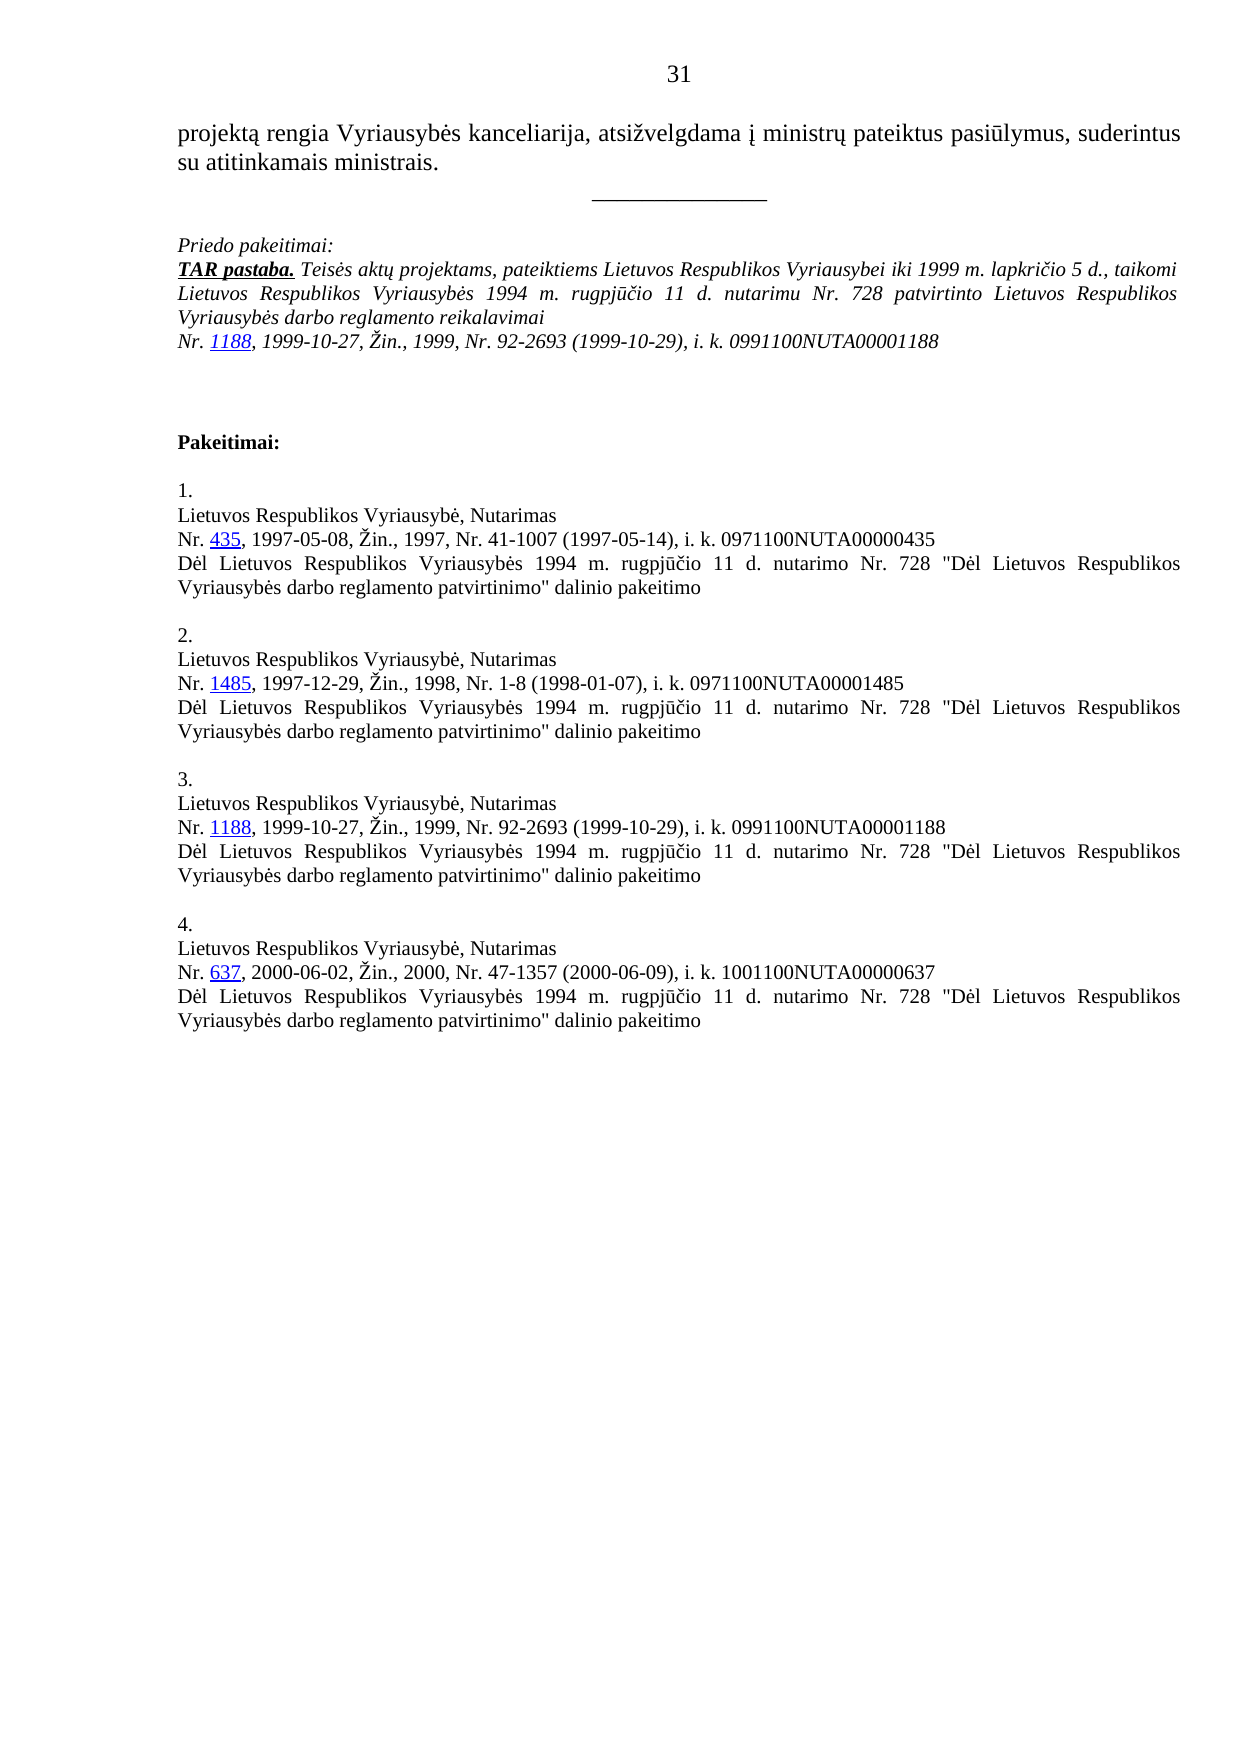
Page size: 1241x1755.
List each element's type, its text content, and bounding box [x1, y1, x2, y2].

text 1. [177, 478, 1181, 502]
text Nr. 1485, 1997-12-29, Žin., 1998, Nr. 1-8 (1998-01-07), i. k. 0971100NUTA00001485 [177, 671, 1181, 695]
text projektą rengia Vyriausybės kanceliarija, atsižvelgdama į ministrų pateiktus pasiūlymus, suderintus su atitinkamais ministrais. [177, 118, 1181, 176]
text Dėl Lietuvos Respublikos Vyriausybės 1994 m. rugpjūčio 11 d. nutarimo Nr. 728 "Dėl Lietuvos Respublikos Vyriausybės darbo reglamento patvirtinimo" dalinio pakeitimo [177, 551, 1181, 599]
text Dėl Lietuvos Respublikos Vyriausybės 1994 m. rugpjūčio 11 d. nutarimo Nr. 728 "Dėl Lietuvos Respublikos Vyriausybės darbo reglamento patvirtinimo" dalinio pakeitimo [177, 839, 1181, 887]
text Lietuvos Respublikos Vyriausybė, Nutarimas [177, 502, 1181, 527]
text Dėl Lietuvos Respublikos Vyriausybės 1994 m. rugpjūčio 11 d. nutarimo Nr. 728 "Dėl Lietuvos Respublikos Vyriausybės darbo reglamento patvirtinimo" dalinio pakeitimo [177, 984, 1181, 1032]
text Lietuvos Respublikos Vyriausybė, Nutarimas [177, 791, 1181, 815]
text Priedo pakeitimai: [177, 233, 1181, 257]
text Dėl Lietuvos Respublikos Vyriausybės 1994 m. rugpjūčio 11 d. nutarimo Nr. 728 "Dėl Lietuvos Respublikos Vyriausybės darbo reglamento patvirtinimo" dalinio pakeitimo [177, 695, 1181, 743]
text 4. [177, 912, 1181, 936]
text Nr. 637, 2000-06-02, Žin., 2000, Nr. 47-1357 (2000-06-09), i. k. 1001100NUTA00000637 [177, 960, 1181, 984]
text Lietuvos Respublikos Vyriausybė, Nutarimas [177, 936, 1181, 960]
text ______________ [177, 176, 1181, 204]
text Nr. 1188, 1999-10-27, Žin., 1999, Nr. 92-2693 (1999-10-29), i. k. 0991100NUTA00001188 [177, 815, 1181, 839]
text Pakeitimai: [177, 430, 1181, 454]
text 3. [177, 767, 1181, 791]
text Nr. 435, 1997-05-08, Žin., 1997, Nr. 41-1007 (1997-05-14), i. k. 0971100NUTA00000435 [177, 527, 1181, 551]
text Lietuvos Respublikos Vyriausybė, Nutarimas [177, 647, 1181, 671]
text TAR pastaba. Teisės aktų projektams, pateiktiems Lietuvos Respublikos Vyriausybei iki 1999 m. lapkričio 5 d., taikomi Lietuvos Respublikos Vyriausybės 1994 m. rugpjūčio 11 d. nutarimu Nr. 728 patvirtinto Lietuvos Respublikos Vyriausybės darbo reglamento reikalavimai [177, 257, 1181, 329]
text Nr. 1188, 1999-10-27, Žin., 1999, Nr. 92-2693 (1999-10-29), i. k. 0991100NUTA00001188 [177, 329, 1181, 353]
text 2. [177, 623, 1181, 647]
